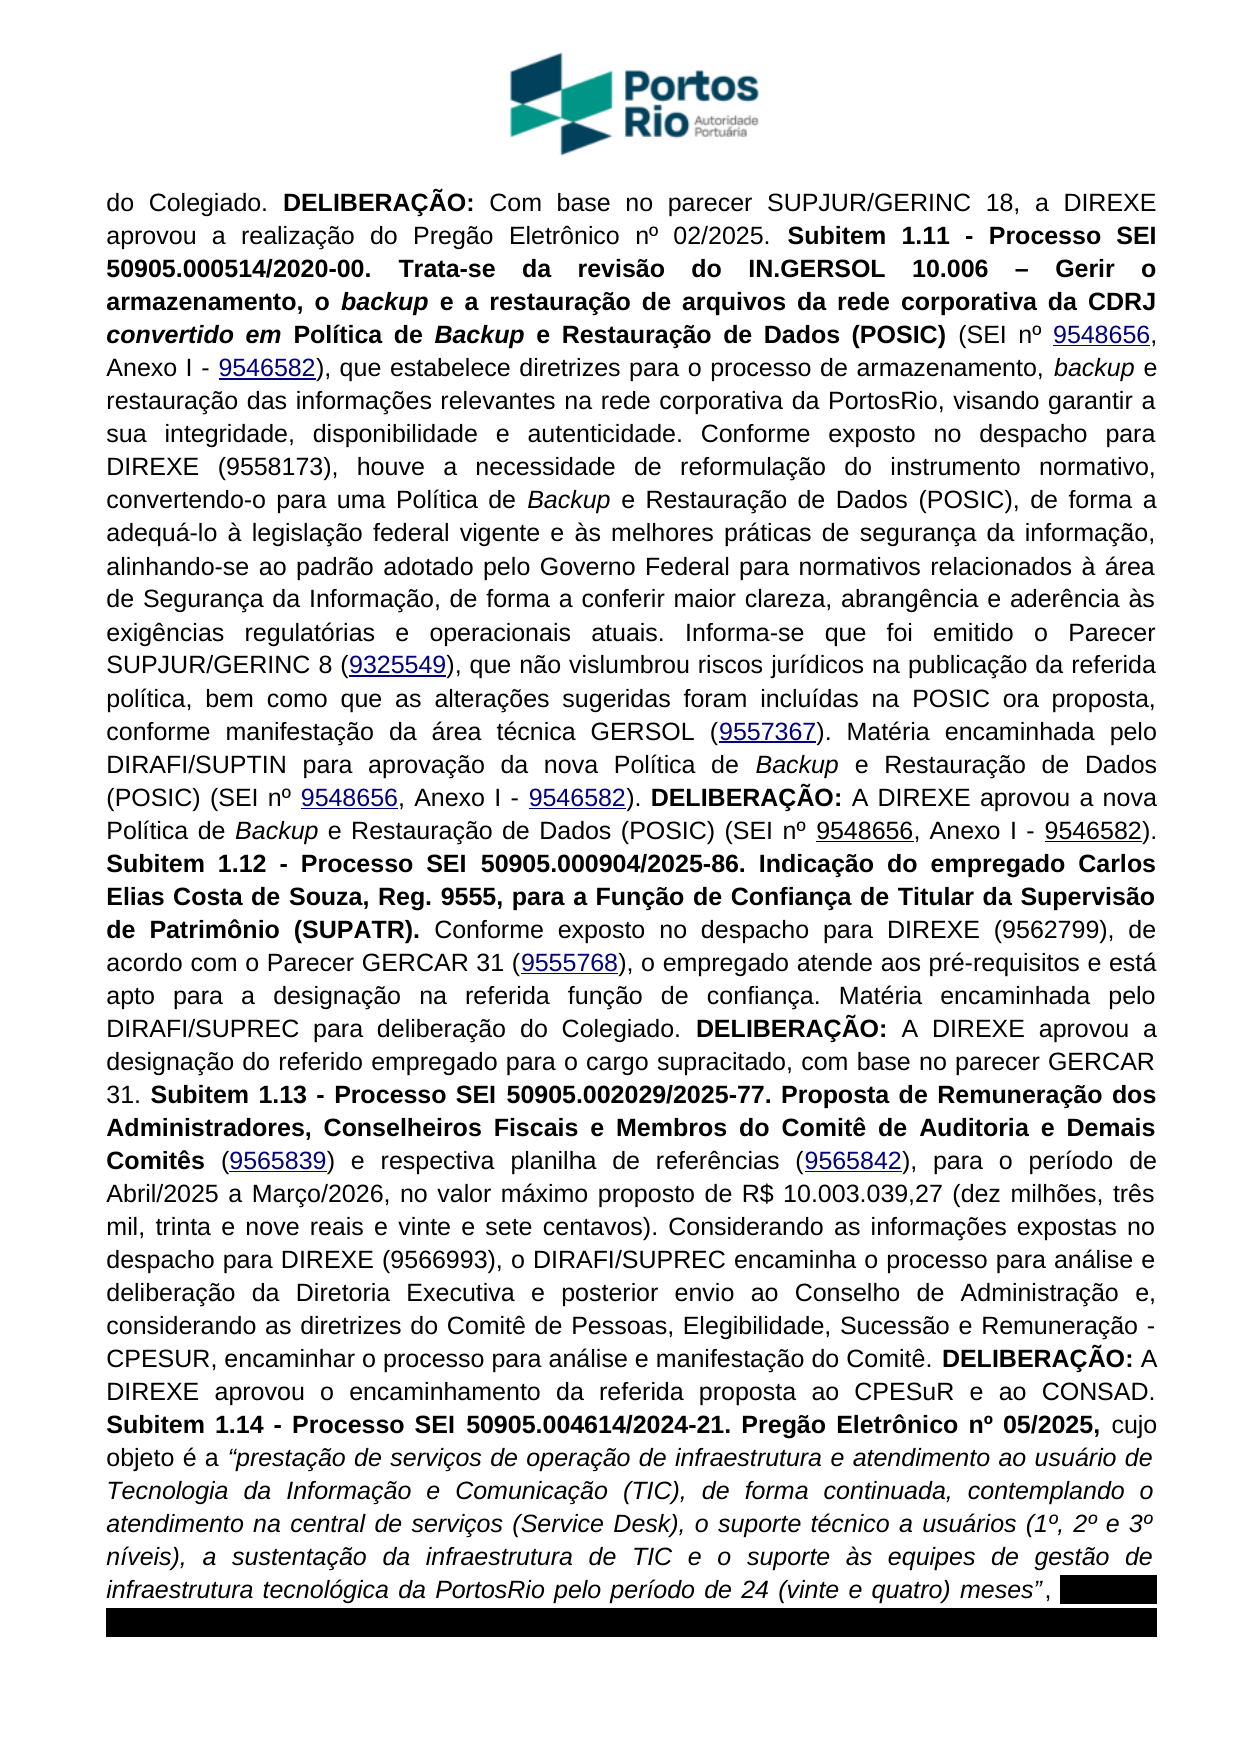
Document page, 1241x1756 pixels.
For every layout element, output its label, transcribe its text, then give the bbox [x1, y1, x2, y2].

text do Colegiado. DELIBERAÇÃO: Com base no parecer SUPJUR/GERINC 18, a DIREXE aprovou a realização do Pregão Eletrônico nº 02/2025. Subitem 1.11 - Processo SEI 50905.000514/2020-00. Trata-se da revisão do IN.GERSOL 10.006 – Gerir o armazenamento, o backup e a restauração de arquivos da rede corporativa da CDRJ convertido em Política de Backup e Restauração de Dados (POSIC) (SEI nº 9548656, Anexo I - 9546582), que estabelece diretrizes para o processo de armazenamento, backup e restauração das informações relevantes na rede corporativa da PortosRio, visando garantir a sua integridade, disponibilidade e autenticidade. Conforme exposto no despacho para DIREXE (9558173), houve a necessidade de reformulação do instrumento normativo, convertendo-o para uma Política de Backup e Restauração de Dados (POSIC), de forma a adequá-lo à legislação federal vigente e às melhores práticas de segurança da informação, alinhando-se ao padrão adotado pelo Governo Federal para normativos relacionados à área de Segurança da Informação, de forma a conferir maior clareza, abrangência e aderência às exigências regulatórias e operacionais atuais. Informa-se que foi emitido o Parecer SUPJUR/GERINC 8 (9325549), que não vislumbrou riscos jurídicos na publicação da referida política, bem como que as alterações sugeridas foram incluídas na POSIC ora proposta, conforme manifestação da área técnica GERSOL (9557367). Matéria encaminhada pelo DIRAFI/SUPTIN para aprovação da nova Política de Backup e Restauração de Dados (POSIC) (SEI nº 9548656, Anexo I - 9546582). DELIBERAÇÃO: A DIREXE aprovou a nova Política de Backup e Restauração de Dados (POSIC) (SEI nº 9548656, Anexo I - 9546582). Subitem 1.12 - Processo SEI 50905.000904/2025-86. Indicação do empregado Carlos Elias Costa de Souza, Reg. 9555, para a Função de Confiança de Titular da Supervisão de Patrimônio (SUPATR). Conforme exposto no despacho para DIREXE (9562799), de acordo com o Parecer GERCAR 31 (9555768), o empregado atende aos pré-requisitos e está apto para a designação na referida função de confiança. Matéria encaminhada pelo DIRAFI/SUPREC para deliberação do Colegiado. DELIBERAÇÃO: A DIREXE aprovou a designação do referido empregado para o cargo supracitado, com base no parecer GERCAR 31. Subitem 1.13 - Processo SEI 50905.002029/2025-77. Proposta de Remuneração dos Administradores, Conselheiros Fiscais e Membros do Comitê de Auditoria e Demais Comitês (9565839) e respectiva planilha de referências (9565842), para o período de Abril/2025 a Março/2026, no valor máximo proposto de R$ 10.003.039,27 (dez milhões, três mil, trinta e nove reais e vinte e sete centavos). Considerando as informações expostas no despacho para DIREXE (9566993), o DIRAFI/SUPREC encaminha o processo para análise e deliberação da Diretoria Executiva e posterior envio ao Conselho de Administração e, considerando as diretrizes do Comitê de Pessoas, Elegibilidade, Sucessão e Remuneração - CPESUR, encaminhar o processo para análise e manifestação do Comitê. DELIBERAÇÃO: A DIREXE aprovou o encaminhamento da referida proposta ao CPESuR e ao CONSAD. Subitem 1.14 - Processo SEI 50905.004614/2024-21. Pregão Eletrônico nº 05/2025, cujo objeto é a “prestação de serviços de operação de infraestrutura e atendimento ao usuário de Tecnologia da Informação e Comunicação (TIC), de forma continuada, contemplando o atendimento na central de serviços (Service Desk), o suporte técnico a usuários (1º, 2º e 3º níveis), a sustentação da infraestrutura de TIC e o suporte às equipes de gestão de infraestrutura tecnológica da PortosRio pelo período de 24 (vinte e quatro) meses”, xx xxxxx xx Xx x.xxx.xxx,xx (xxxx xxxxxxx, xxxxxxxxx x xxxx xxx, xxxxxxxx x xxxxxx x xxxx xxxxx x [106, 188, 1157, 1637]
